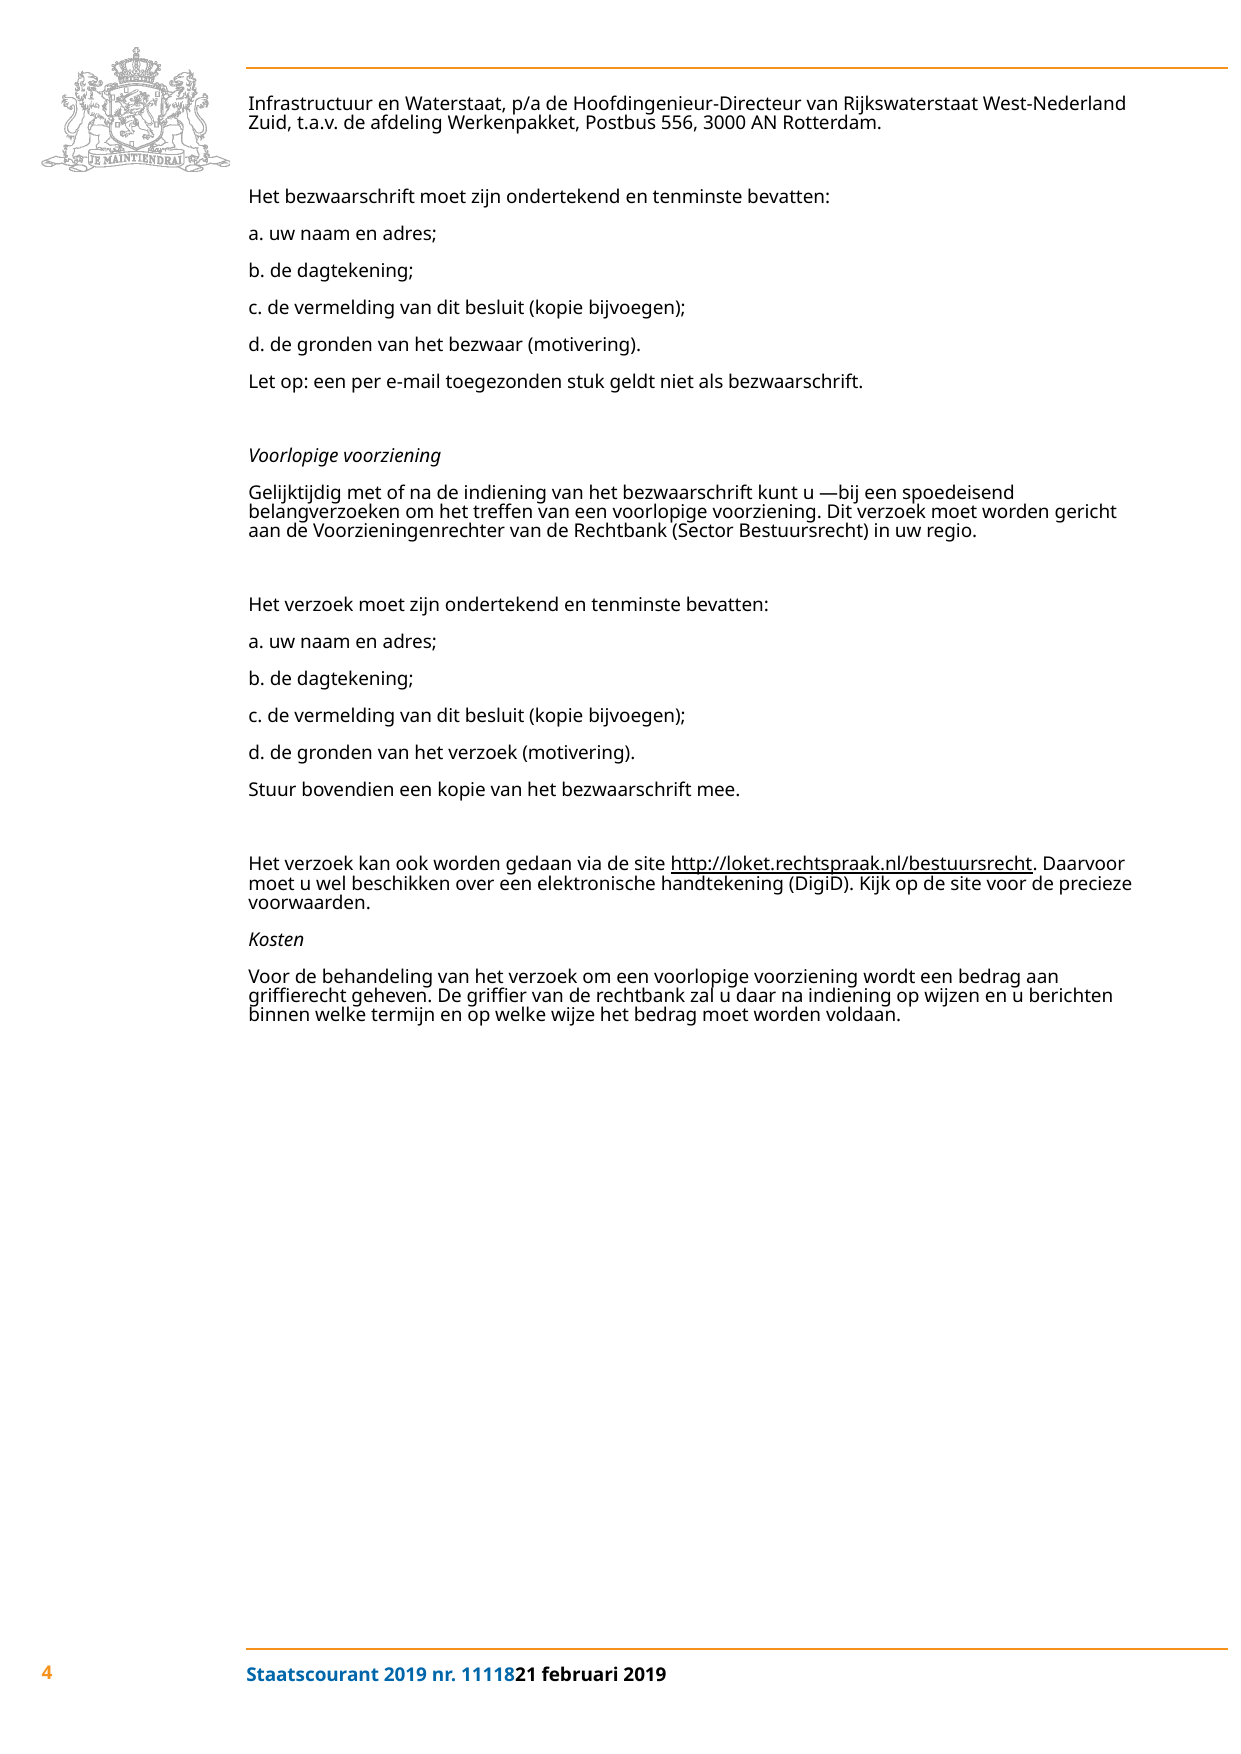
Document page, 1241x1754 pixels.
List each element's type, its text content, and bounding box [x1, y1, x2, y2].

text Het verzoek moet zijn ondertekend en tenminste bevatten: [248, 596, 1152, 616]
text d. de gronden van het verzoek (motivering). [248, 744, 1152, 763]
text Voor de behandeling van het verzoek om een voorlopige voorziening wordt een bedrag aan griffierecht geheven. De griffier van de rechtbank zal u daar na indiening op wijzen en u berichten binnen welke termijn en op welke wijze het bedrag moet worden voldaan. [248, 968, 1152, 1026]
text Kosten [248, 931, 1152, 950]
text Het bezwaarschrift moet zijn ondertekend en tenminste bevatten: [248, 188, 1152, 207]
text a. uw naam en adres; [248, 633, 1152, 653]
text b. de dagtekening; [248, 262, 1152, 281]
text b. de dagtekening; [248, 670, 1152, 689]
text d. de gronden van het bezwaar (motivering). [248, 336, 1152, 355]
text a. uw naam en adres; [248, 225, 1152, 244]
text Gelijktijdig met of na de indiening van het bezwaarschrift kunt u —bij een spoedeisend belangverzoeken om het treffen van een voorlopige voorziening. Dit verzoek moet worden gericht aan de Voorzieningenrechter van de Rechtbank (Sector Bestuursrecht) in uw regio. [248, 484, 1152, 542]
text Voorlopige voorziening [248, 447, 1152, 466]
text c. de vermelding van dit besluit (kopie bijvoegen); [248, 707, 1152, 727]
text Let op: een per e-mail toegezonden stuk geldt niet als bezwaarschrift. [248, 373, 1152, 392]
text Infrastructuur en Waterstaat, p/a de Hoofdingenieur-Directeur van Rijkswaterstaat West-Nederland Zuid, t.a.v. de afdeling Werkenpakket, Postbus 556, 3000 AN Rotterdam. [248, 95, 1152, 133]
text Stuur bovendien een kopie van het bezwaarschrift mee. [248, 781, 1152, 801]
picture [41, 47, 231, 172]
text c. de vermelding van dit besluit (kopie bijvoegen); [248, 299, 1152, 318]
text Het verzoek kan ook worden gedaan via de site http://loket.rechtspraak.nl/bestuursrecht. Daarvoor moet u wel beschikken over een elektronische handtekening (DigiD). Kijk op de site voor de precieze voorwaarden. [248, 855, 1152, 913]
